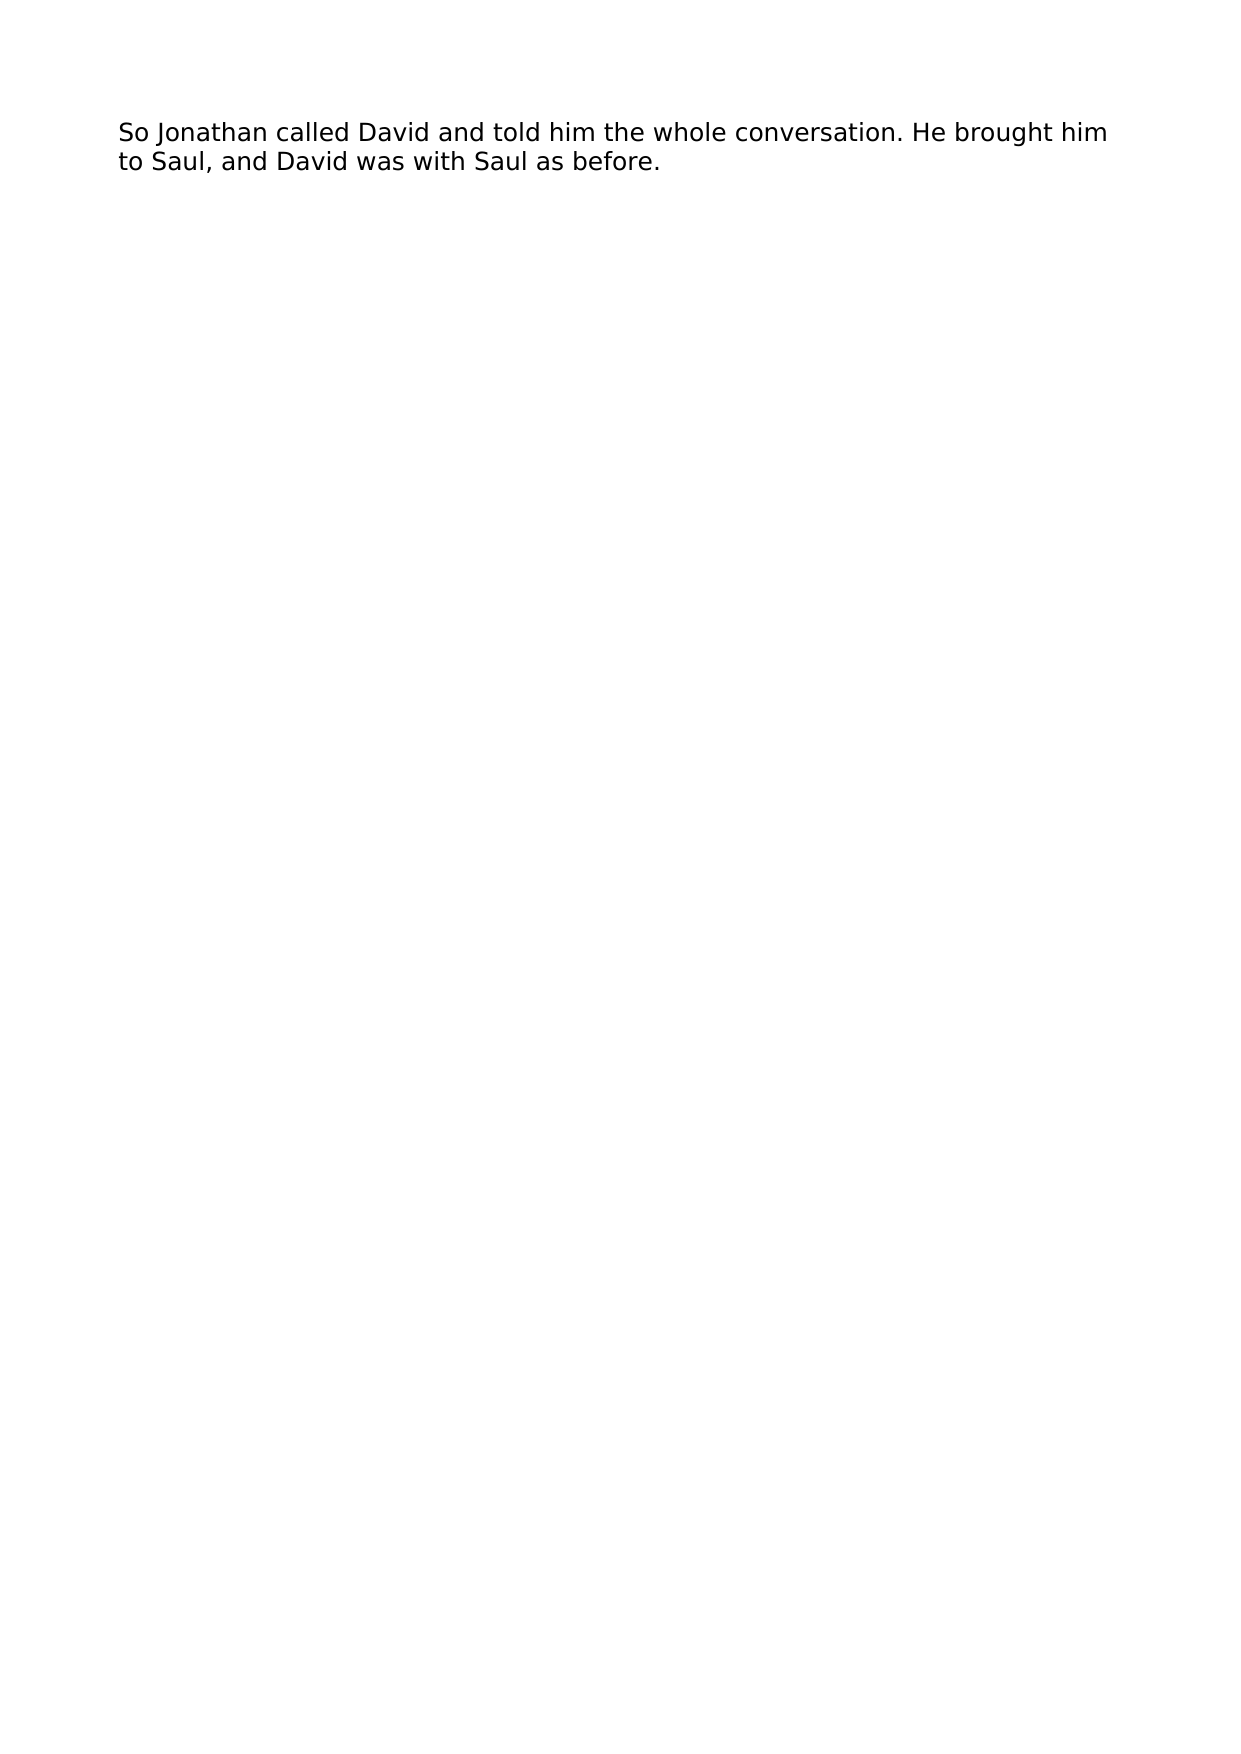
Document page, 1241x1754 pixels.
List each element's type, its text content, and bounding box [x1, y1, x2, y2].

text So Jonathan called David and told him the whole conversation. He brought him to Saul, and David was with Saul as before. [118, 118, 1122, 176]
